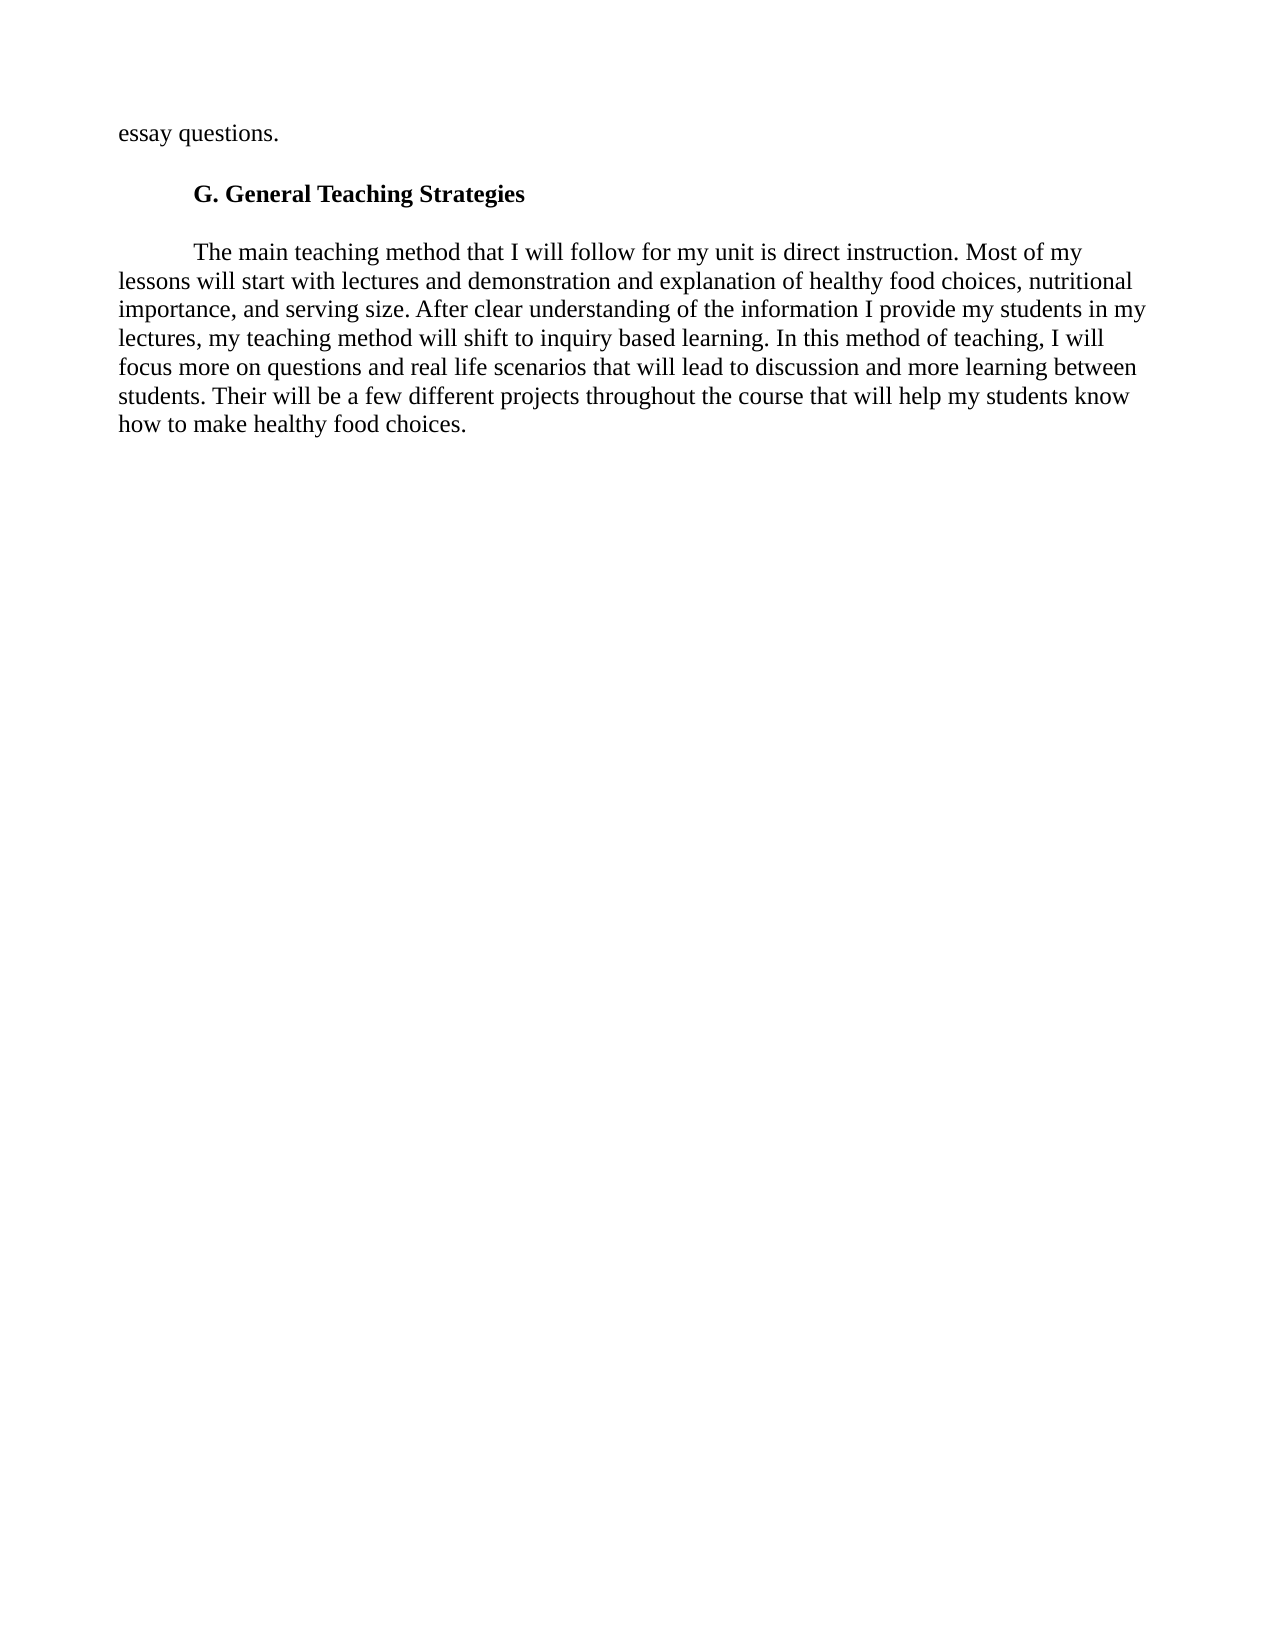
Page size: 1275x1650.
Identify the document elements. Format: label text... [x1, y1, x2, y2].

text G. General Teaching Strategies [118, 179, 1157, 208]
text essay questions. [118, 118, 1157, 147]
text The main teaching method that I will follow for my unit is direct instruction. Most of my lessons will start with lectures and demonstration and explanation of healthy food choices, nutritional importance, and serving size. After clear understanding of the information I provide my students in my lectures, my teaching method will shift to inquiry based learning. In this method of teaching, I will focus more on questions and real life scenarios that will lead to discussion and more learning between students. Their will be a few different projects throughout the course that will help my students know how to make healthy food choices. [118, 237, 1157, 438]
